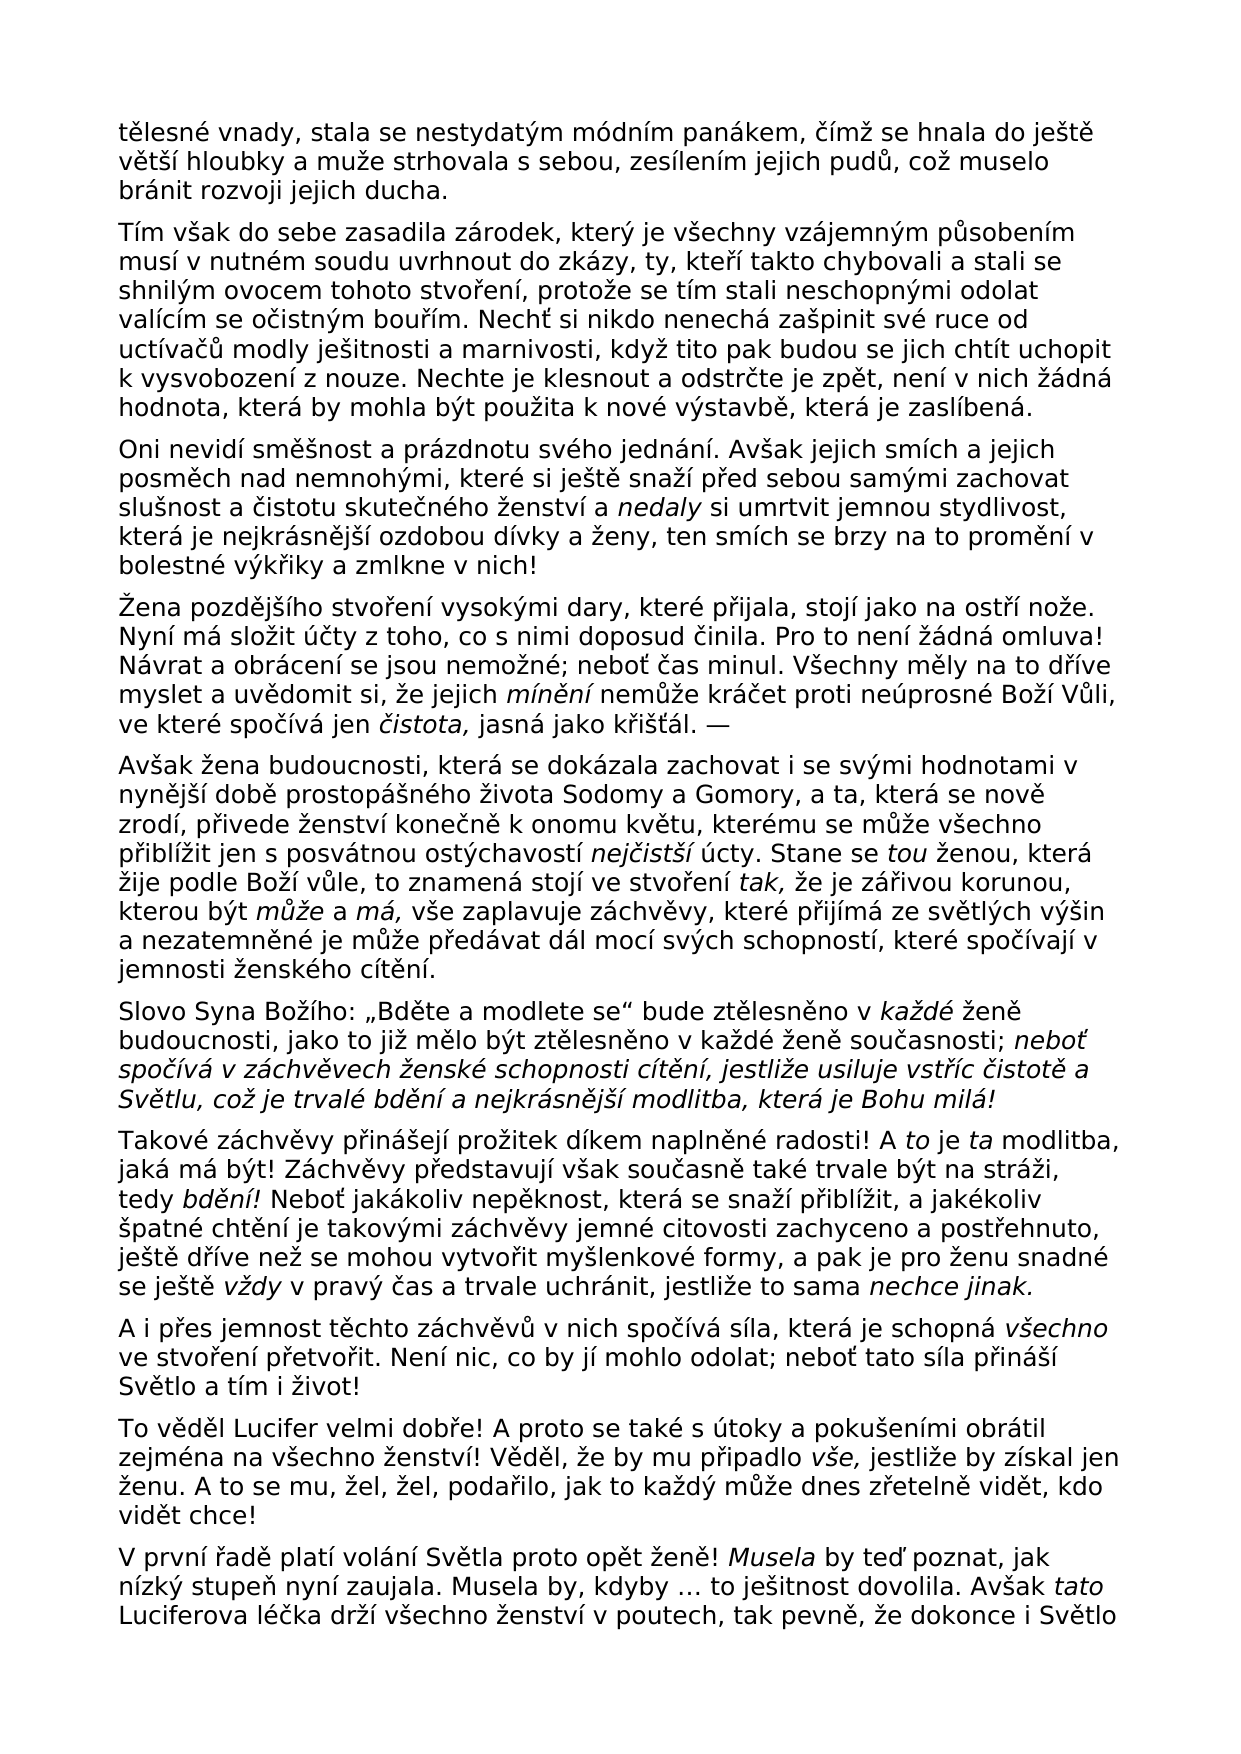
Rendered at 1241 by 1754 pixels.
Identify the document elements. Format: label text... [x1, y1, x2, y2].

text Oni nevidí směšnost a prázdnotu svého jednání. Avšak jejich smích a jejich posměch nad nemnohými, které si ještě snaží před sebou samými zachovat slušnost a čistotu skutečného ženství a nedaly si umrtvit jemnou stydlivost, která je nejkrásnější ozdobou dívky a ženy, ten smích se brzy na to promění v bolestné výkřiky a zmlkne v nich! [118, 435, 1122, 581]
text Avšak žena budoucnosti, která se dokázala zachovat i se svými hodnotami v nynější době prostopášného života Sodomy a Gomory, a ta, která se nově zrodí, přivede ženství konečně k onomu květu, kterému se může všechno přiblížit jen s posvátnou ostýchavostí nejčistší úcty. Stane se tou ženou, která žije podle Boží vůle, to znamená stojí ve stvoření tak, že je zářivou korunou, kterou být může a má, vše zaplavuje záchvěvy, které přijímá ze světlých výšin a nezatemněné je může předávat dál mocí svých schopností, které spočívají v jemnosti ženského cítění. [118, 751, 1122, 985]
text Slovo Syna Božího: „Bděte a modlete se“ bude ztělesněno v každé ženě budoucnosti, jako to již mělo být ztělesněno v každé ženě současnosti; neboť spočívá v záchvěvech ženské schopnosti cítění, jestliže usiluje vstříc čistotě a Světlu, což je trvalé bdění a nejkrásnější modlitba, která je Bohu milá! [118, 997, 1122, 1114]
text A i přes jemnost těchto záchvěvů v nich spočívá síla, která je schopná všechno ve stvoření přetvořit. Není nic, co by jí mohlo odolat; neboť tato síla přináší Světlo a tím i život! [118, 1314, 1122, 1401]
text V první řadě platí volání Světla proto opět ženě! Musela by teď poznat, jak nízký stupeň nyní zaujala. Musela by, kdyby … to ješitnost dovolila. Avšak tato Luciferova léčka drží všechno ženství v poutech, tak pevně, že dokonce i Světlo [118, 1543, 1122, 1631]
text tělesné vnady, stala se nestydatým módním panákem, čímž se hnala do ještě větší hloubky a muže strhovala s sebou, zesílením jejich pudů, což muselo bránit rozvoji jejich ducha. [118, 118, 1122, 206]
text Takové záchvěvy přinášejí prožitek díkem naplněné radosti! A to je ta modlitba, jaká má být! Záchvěvy představují však současně také trvale být na stráži, tedy bdění! Neboť jakákoliv nepěknost, která se snaží přiblížit, a jakékoliv špatné chtění je takovými záchvěvy jemné citovosti zachyceno a postřehnuto, ještě dříve než se mohou vytvořit myšlenkové formy, a pak je pro ženu snadné se ještě vždy v pravý čas a trvale uchránit, jestliže to sama nechce jinak. [118, 1126, 1122, 1301]
text Žena pozdějšího stvoření vysokými dary, které přijala, stojí jako na ostří nože. Nyní má složit účty z toho, co s nimi doposud činila. Pro to není žádná omluva! Návrat a obrácení se jsou nemožné; neboť čas minul. Všechny měly na to dříve myslet a uvědomit si, že jejich mínění nemůže kráčet proti neúprosné Boží Vůli, ve které spočívá jen čistota, jasná jako křišťál. — [118, 593, 1122, 739]
text Tím však do sebe zasadila zárodek, který je všechny vzájemným působením musí v nutném soudu uvrhnout do zkázy, ty, kteří takto chybovali a stali se shnilým ovocem tohoto stvoření, protože se tím stali neschopnými odolat valícím se očistným bouřím. Nechť si nikdo nenechá zašpinit své ruce od uctívačů modly ješitnosti a marnivosti, když tito pak budou se jich chtít uchopit k vysvobození z nouze. Nechte je klesnout a odstrčte je zpět, není v nich žádná hodnota, která by mohla být použita k nové výstavbě, která je zaslíbená. [118, 218, 1122, 422]
text To věděl Lucifer velmi dobře! A proto se také s útoky a pokušeními obrátil zejména na všechno ženství! Věděl, že by mu připadlo vše, jestliže by získal jen ženu. A to se mu, žel, žel, podařilo, jak to každý může dnes zřetelně vidět, kdo vidět chce! [118, 1414, 1122, 1531]
